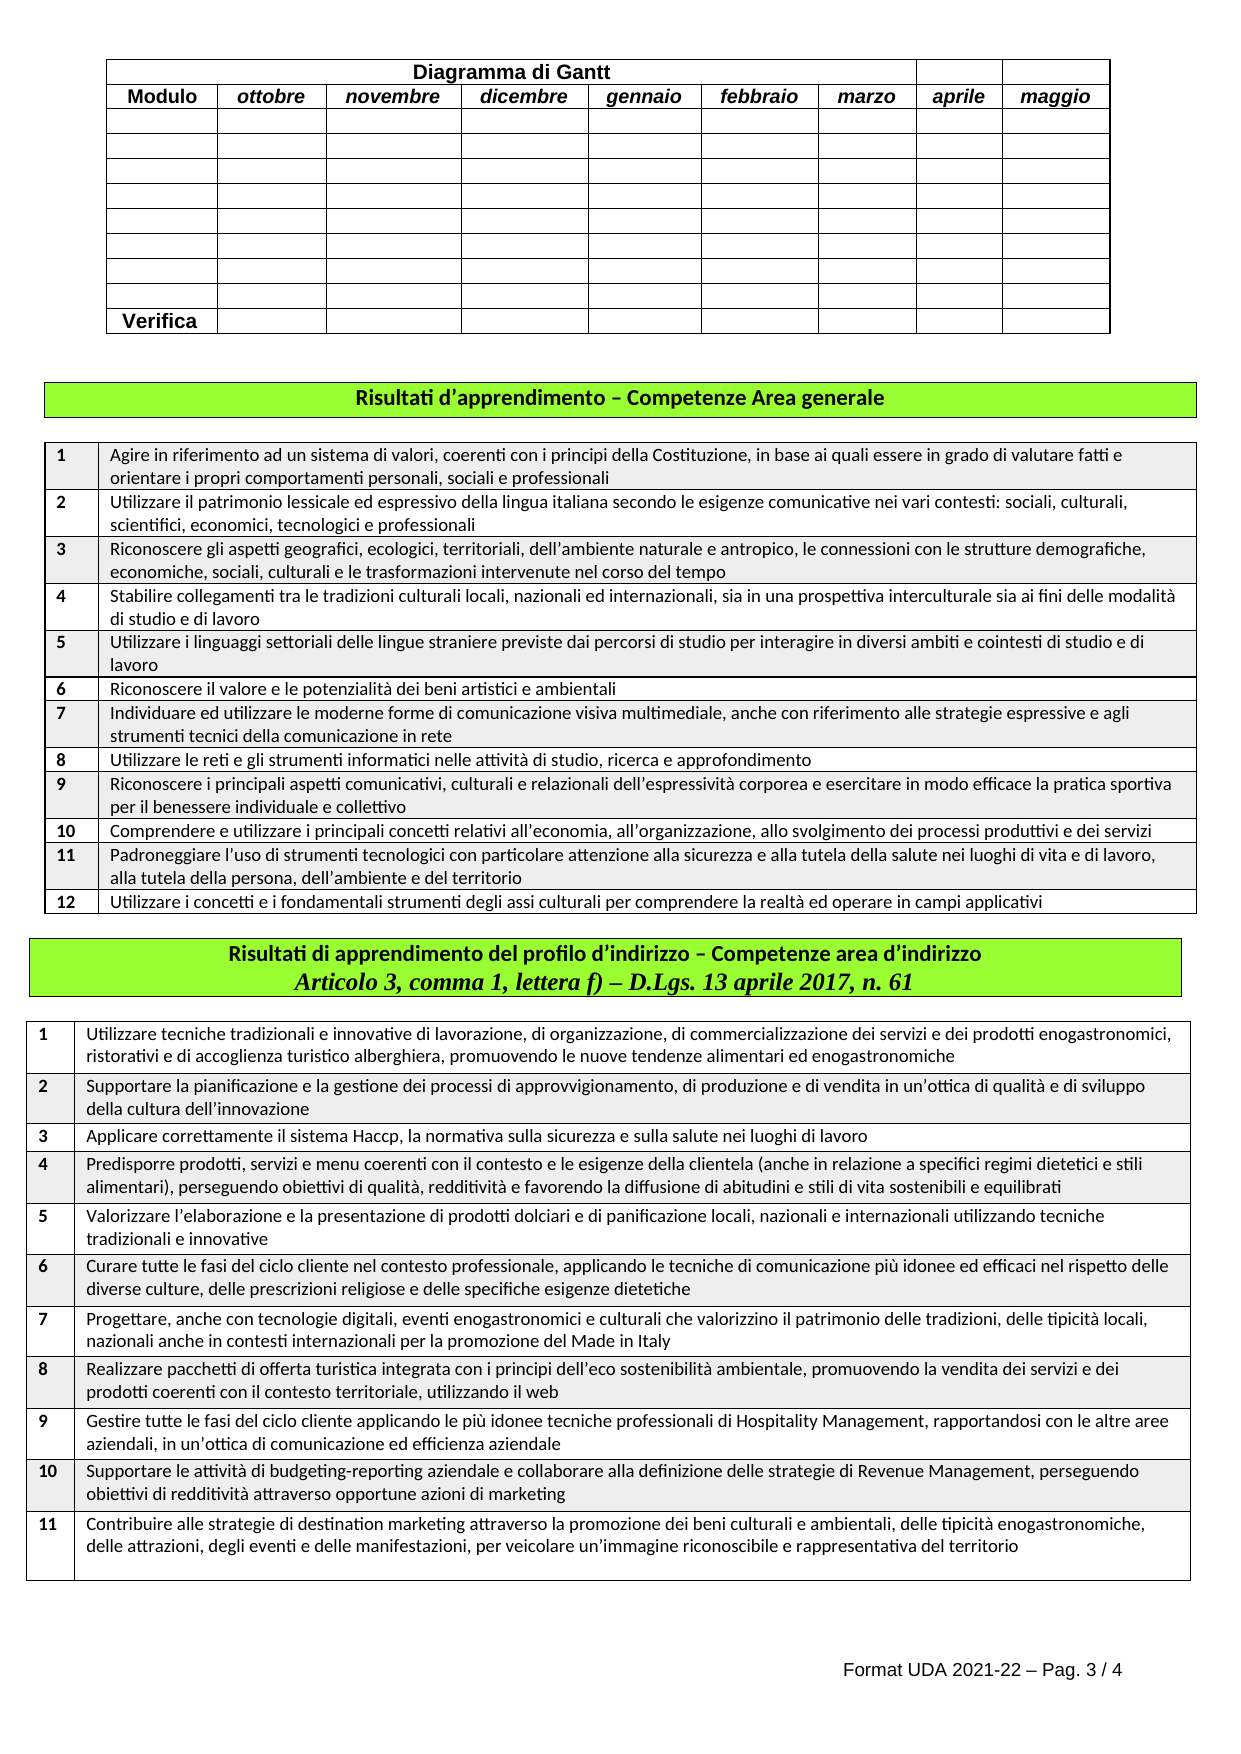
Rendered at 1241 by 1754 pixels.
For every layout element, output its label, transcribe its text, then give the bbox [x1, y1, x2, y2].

table_cell Valorizzare l’elaborazione e la presentazione di prodotti dolciari e di panificazione locali, nazionali e internazionali utilizzando tecniche tradizionali e innovative [75, 1204, 1190, 1254]
table_cell gennaio [589, 85, 701, 108]
table_cell [1003, 284, 1109, 308]
table_header [917, 60, 1002, 84]
table_header Risultati d’apprendimento – Competenze Area generale [45, 383, 1196, 417]
table_cell Supportare le attività di budgeting-reporting aziendale e collaborare alla definizione delle strategie di Revenue Management, perseguendo obiettivi di redditività attraverso opportune azioni di marketing [75, 1460, 1190, 1511]
table_cell Progettare, anche con tecnologie digitali, eventi enogastronomici e culturali che valorizzino il patrimonio delle tradizioni, delle tipicità locali, nazionali anche in contesti internazionali per la promozione del Made in Italy [75, 1307, 1190, 1356]
table_header [1003, 60, 1109, 84]
table_cell [702, 184, 818, 208]
table_cell [218, 209, 326, 233]
table_cell 12 [46, 890, 98, 913]
table_cell [462, 184, 588, 208]
table_cell [589, 109, 701, 133]
table_cell [218, 284, 326, 308]
table_cell [218, 134, 326, 158]
table_cell 6 [46, 678, 98, 700]
table_cell 10 [27, 1460, 74, 1511]
table_cell 8 [46, 748, 98, 771]
table_cell 9 [27, 1409, 74, 1459]
table_cell [462, 209, 588, 233]
table_cell 7 [46, 701, 98, 747]
table_cell [917, 259, 1002, 283]
table_cell [917, 284, 1002, 308]
table_cell Individuare ed utilizzare le moderne forme di comunicazione visiva multimediale, anche con riferimento alle strategie espressive e agli strumenti tecnici della comunicazione in rete [99, 701, 1196, 747]
table_cell [107, 184, 217, 208]
table_cell Riconoscere i principali aspetti comunicativi, culturali e relazionali dell’espressività corporea e esercitare in modo efficace la pratica sportiva per il benessere individuale e collettivo [99, 772, 1196, 818]
table_cell [218, 109, 326, 133]
table_cell [462, 309, 588, 333]
table_cell Applicare correttamente il sistema Haccp, la normativa sulla sicurezza e sulla salute nei luoghi di lavoro [75, 1124, 1190, 1151]
table_cell [819, 134, 916, 158]
table_header Risultati di apprendimento del profilo d’indirizzo – Competenze area d’indirizzo Articolo 3, comma 1, lettera f) – D.Lgs. 13 aprile 2017, n. 61 [30, 939, 1181, 996]
table_cell [218, 159, 326, 183]
table_cell [327, 184, 461, 208]
table_cell 9 [46, 772, 98, 818]
table_cell [819, 284, 916, 308]
table_cell 5 [27, 1204, 74, 1254]
table_cell [819, 259, 916, 283]
table_cell [589, 259, 701, 283]
table_cell Gestire tutte le fasi del ciclo cliente applicando le più idonee tecniche professionali di Hospitality Management, rapportandosi con le altre aree aziendali, in un’ottica di comunicazione ed efficienza aziendale [75, 1409, 1190, 1459]
table_cell Riconoscere il valore e le potenzialità dei beni artistici e ambientali [99, 678, 1196, 700]
table_cell [819, 234, 916, 258]
table_cell [819, 209, 916, 233]
table_cell 5 [46, 631, 98, 676]
table_header 1 [46, 443, 98, 489]
table_cell [1003, 309, 1109, 333]
table_cell [462, 109, 588, 133]
table_cell 8 [27, 1357, 74, 1408]
table_cell [462, 234, 588, 258]
table_cell [1003, 259, 1109, 283]
table_cell [462, 259, 588, 283]
table_cell novembre [327, 85, 461, 108]
table_cell [589, 159, 701, 183]
table_cell marzo [819, 85, 916, 108]
table_cell 6 [27, 1255, 74, 1306]
table_cell [819, 184, 916, 208]
table_cell 4 [27, 1152, 74, 1203]
table_cell [917, 134, 1002, 158]
table_cell [702, 284, 818, 308]
table_cell [1003, 184, 1109, 208]
table_header 1 [27, 1022, 74, 1073]
table_cell [589, 184, 701, 208]
table_cell [327, 209, 461, 233]
table_cell [107, 209, 217, 233]
table_cell [702, 134, 818, 158]
table_cell Supportare la pianificazione e la gestione dei processi di approvvigionamento, di produzione e di vendita in un’ottica di qualità e di sviluppo della cultura dell’innovazione [75, 1074, 1190, 1123]
table_cell 7 [27, 1307, 74, 1356]
table_cell [1003, 159, 1109, 183]
table_cell [218, 309, 326, 333]
table_cell aprile [917, 85, 1002, 108]
table_cell [589, 134, 701, 158]
table_cell 11 [27, 1512, 74, 1580]
table_cell maggio [1003, 85, 1109, 108]
table_cell [917, 234, 1002, 258]
table_cell [327, 109, 461, 133]
table_cell 2 [46, 490, 98, 536]
table_cell [589, 234, 701, 258]
table_header Diagramma di Gantt [107, 60, 916, 84]
table_cell [107, 159, 217, 183]
table_cell [327, 309, 461, 333]
table_cell Utilizzare le reti e gli strumenti informatici nelle attività di studio, ricerca e approfondimento [99, 748, 1196, 771]
table_cell [1003, 134, 1109, 158]
table_cell 4 [46, 584, 98, 629]
table_cell 10 [46, 819, 98, 842]
table_cell Utilizzare il patrimonio lessicale ed espressivo della lingua italiana secondo le esigenze comunicative nei vari contesti: sociali, culturali, scientifici, economici, tecnologici e professionali [99, 490, 1196, 536]
table_cell [702, 234, 818, 258]
table_cell [218, 259, 326, 283]
table_cell Curare tutte le fasi del ciclo cliente nel contesto professionale, applicando le tecniche di comunicazione più idonee ed efficaci nel rispetto delle diverse culture, delle prescrizioni religiose e delle specifiche esigenze dietetiche [75, 1255, 1190, 1306]
table_cell [819, 109, 916, 133]
table_cell Comprendere e utilizzare i principali concetti relativi all’economia, all’organizzazione, allo svolgimento dei processi produttivi e dei servizi [99, 819, 1196, 842]
table_cell [107, 259, 217, 283]
table_cell [107, 284, 217, 308]
table_cell [917, 109, 1002, 133]
table_cell [917, 184, 1002, 208]
table_cell 3 [46, 537, 98, 583]
table_cell [462, 284, 588, 308]
table_cell [327, 284, 461, 308]
table_cell [702, 109, 818, 133]
table_cell [917, 209, 1002, 233]
table_cell [589, 284, 701, 308]
table_cell [589, 209, 701, 233]
table_cell [702, 209, 818, 233]
table_cell [218, 234, 326, 258]
table_cell dicembre [462, 85, 588, 108]
table_cell [107, 134, 217, 158]
table_cell febbraio [702, 85, 818, 108]
table_cell [1003, 109, 1109, 133]
table_cell [1003, 209, 1109, 233]
table_cell 2 [27, 1074, 74, 1123]
table_cell ottobre [218, 85, 326, 108]
table_cell Padroneggiare l’uso di strumenti tecnologici con particolare attenzione alla sicurezza e alla tutela della salute nei luoghi di vita e di lavoro, alla tutela della persona, dell’ambiente e del territorio [99, 843, 1196, 889]
table_cell [702, 259, 818, 283]
table_cell [1003, 234, 1109, 258]
table_cell [327, 134, 461, 158]
table_cell [107, 234, 217, 258]
table_cell Verifica [107, 309, 217, 333]
table_cell [702, 309, 818, 333]
table_cell 3 [27, 1124, 74, 1151]
table_cell Predisporre prodotti, servizi e menu coerenti con il contesto e le esigenze della clientela (anche in relazione a specifici regimi dietetici e stili alimentari), perseguendo obiettivi di qualità, redditività e favorendo la diffusione di abitudini e stili di vita sostenibili e equilibrati [75, 1152, 1190, 1203]
table_cell [327, 234, 461, 258]
table_cell Riconoscere gli aspetti geografici, ecologici, territoriali, dell’ambiente naturale e antropico, le connessioni con le strutture demografiche, economiche, sociali, culturali e le trasformazioni intervenute nel corso del tempo [99, 537, 1196, 583]
table_cell 11 [46, 843, 98, 889]
table_header Agire in riferimento ad un sistema di valori, coerenti con i principi della Costituzione, in base ai quali essere in grado di valutare fatti e orientare i propri comportamenti personali, sociali e professionali [99, 443, 1196, 489]
table_cell [917, 159, 1002, 183]
table_cell [327, 159, 461, 183]
table_cell Modulo [107, 85, 217, 108]
table_cell [462, 134, 588, 158]
table_cell [917, 309, 1002, 333]
table_cell [327, 259, 461, 283]
table_cell [462, 159, 588, 183]
table_cell Utilizzare i linguaggi settoriali delle lingue straniere previste dai percorsi di studio per interagire in diversi ambiti e cointesti di studio e di lavoro [99, 631, 1196, 676]
table_cell [218, 184, 326, 208]
table_cell [702, 159, 818, 183]
table_cell Contribuire alle strategie di destination marketing attraverso la promozione dei beni culturali e ambientali, delle tipicità enogastronomiche, delle attrazioni, degli eventi e delle manifestazioni, per veicolare un’immagine riconoscibile e rappresentativa del territorio [75, 1512, 1190, 1580]
table_cell [107, 109, 217, 133]
table_cell [819, 159, 916, 183]
table_cell [819, 309, 916, 333]
table_cell Realizzare pacchetti di offerta turistica integrata con i principi dell’eco sostenibilità ambientale, promuovendo la vendita dei servizi e dei prodotti coerenti con il contesto territoriale, utilizzando il web [75, 1357, 1190, 1408]
table_cell Stabilire collegamenti tra le tradizioni culturali locali, nazionali ed internazionali, sia in una prospettiva interculturale sia ai fini delle modalità di studio e di lavoro [99, 584, 1196, 629]
table_header Utilizzare tecniche tradizionali e innovative di lavorazione, di organizzazione, di commercializzazione dei servizi e dei prodotti enogastronomici, ristorativi e di accoglienza turistico alberghiera, promuovendo le nuove tendenze alimentari ed enogastronomiche [75, 1022, 1190, 1073]
table_cell [589, 309, 701, 333]
table_cell Utilizzare i concetti e i fondamentali strumenti degli assi culturali per comprendere la realtà ed operare in campi applicativi [99, 890, 1196, 913]
